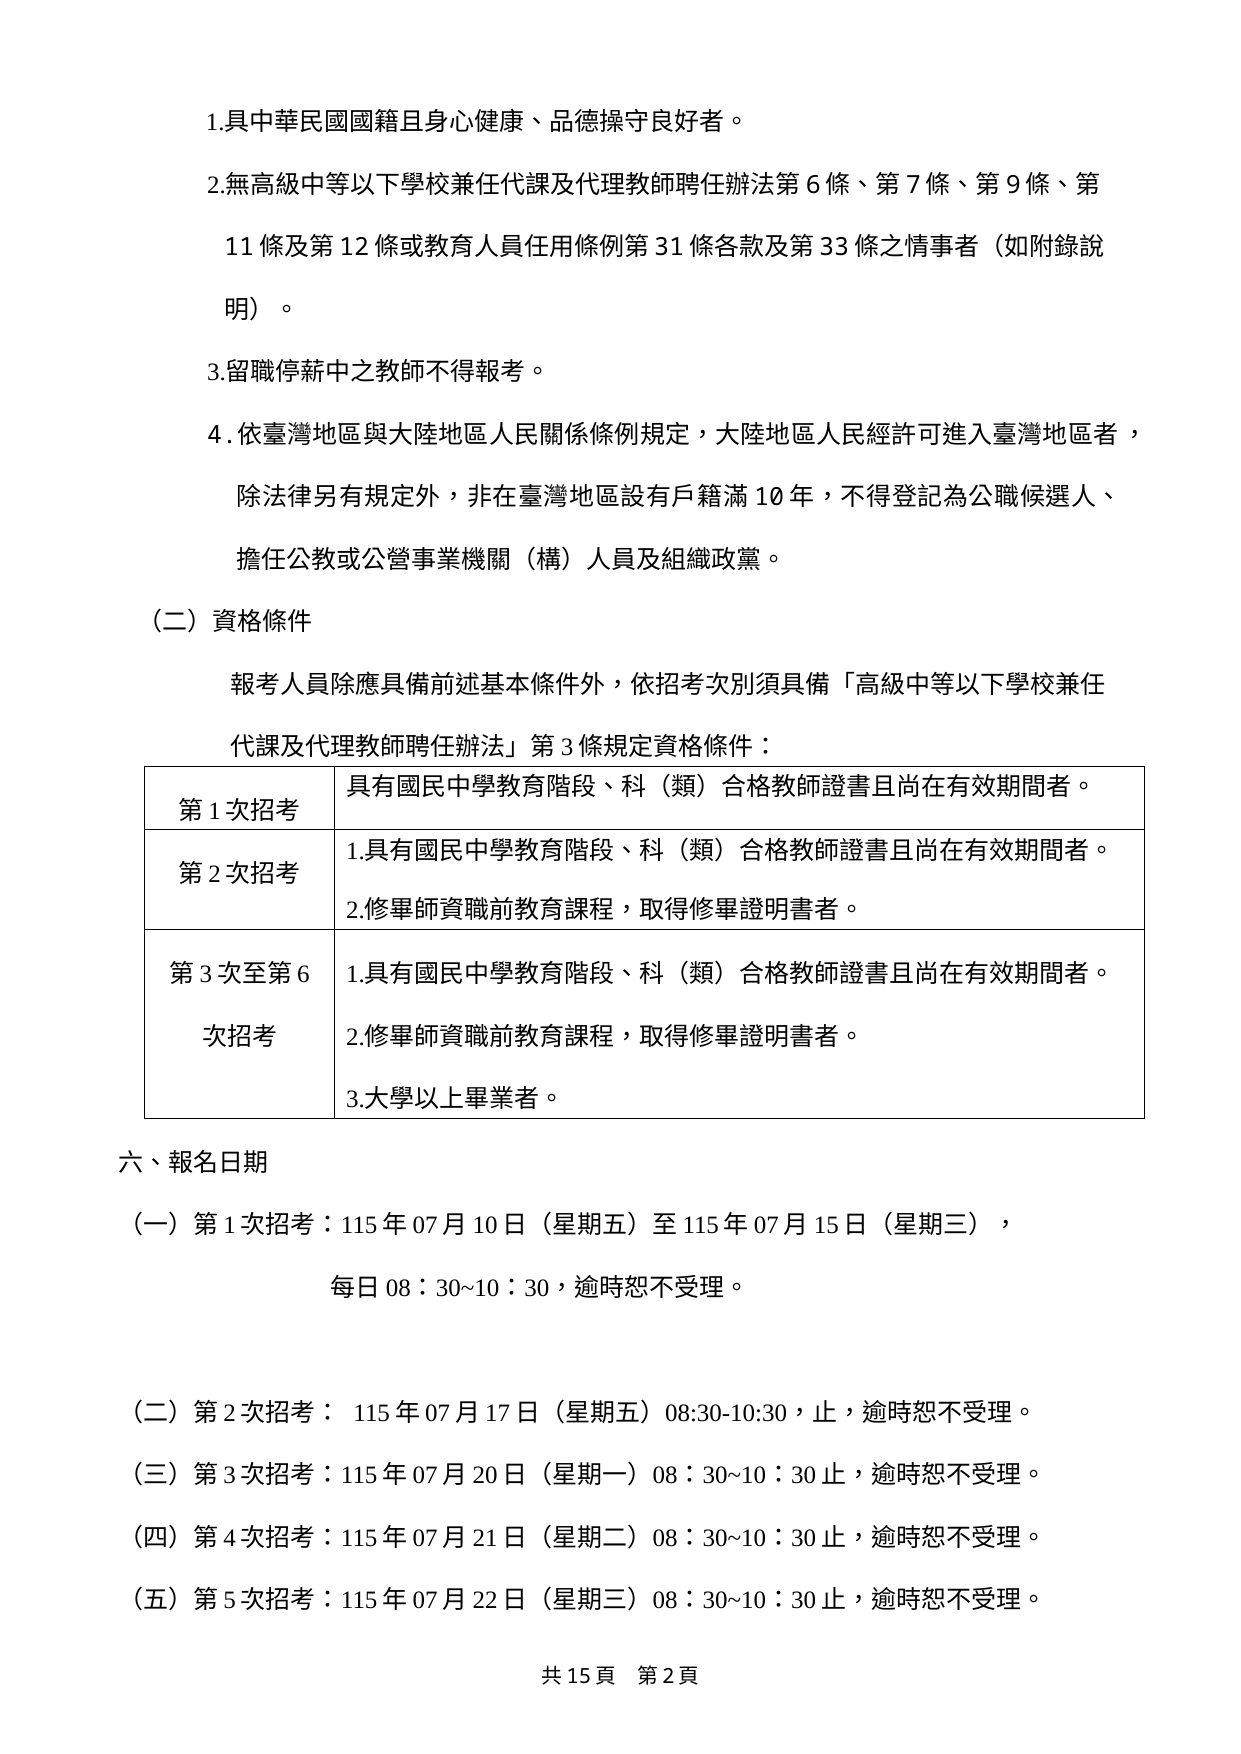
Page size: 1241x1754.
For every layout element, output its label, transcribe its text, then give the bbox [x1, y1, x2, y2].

text 六、報名日期 [118, 1118, 1122, 1181]
text （一）第1次招考：115年07月10日（星期五）至115年07月15日（星期三）， [118, 1181, 1122, 1243]
text 每日08：30~10：30，逾時恕不受理。 [118, 1243, 1122, 1306]
text 3.留職停薪中之教師不得報考。 [207, 328, 1122, 391]
table_cell 第2次招考 [145, 830, 334, 929]
text 4.依臺灣地區與大陸地區人民關係條例規定，大陸地區人民經許可進入臺灣地區者，除法律另有規定外，非在臺灣地區設有戶籍滿10年，不得登記為公職候選人、擔任公教或公營事業機關（構）人員及組織政黨。 [207, 391, 1122, 578]
text （三）第3次招考：115年07月20日（星期一）08：30~10：30止，逾時恕不受理。 [118, 1431, 1122, 1493]
text （二）資格條件 [118, 578, 1122, 641]
text （二）第2次招考： 115年07月17日（星期五）08:30-10:30，止，逾時恕不受理。 [118, 1368, 1122, 1431]
table_header 第1次招考 [145, 767, 334, 829]
table_cell 1.具有國民中學教育階段、科（類）合格教師證書且尚在有效期間者。 2.修畢師資職前教育課程，取得修畢證明書者。 [335, 830, 1144, 929]
text 2.無高級中等以下學校兼任代課及代理教師聘任辦法第6條、第7條、第9條、第11條及第12條或教育人員任用條例第31條各款及第33條之情事者（如附錄說明）。 [207, 141, 1122, 328]
text （五）第5次招考：115年07月22日（星期三）08：30~10：30止，逾時恕不受理。 [118, 1556, 1122, 1618]
text 報考人員除應具備前述基本條件外，依招考次別須具備「高級中等以下學校兼任代課及代理教師聘任辦法」第3條規定資格條件： [231, 641, 1122, 766]
table_cell 第3次至第6次招考 [145, 930, 334, 1117]
text （四）第4次招考：115年07月21日（星期二）08：30~10：30止，逾時恕不受理。 [118, 1493, 1122, 1556]
table_cell 1.具有國民中學教育階段、科（類）合格教師證書且尚在有效期間者。 2.修畢師資職前教育課程，取得修畢證明書者。 3.大學以上畢業者。 [335, 930, 1144, 1117]
text 1.具中華民國國籍且身心健康、品德操守良好者。 [156, 78, 1122, 141]
table_header 具有國民中學教育階段、科（類）合格教師證書且尚在有效期間者。 [335, 767, 1144, 829]
